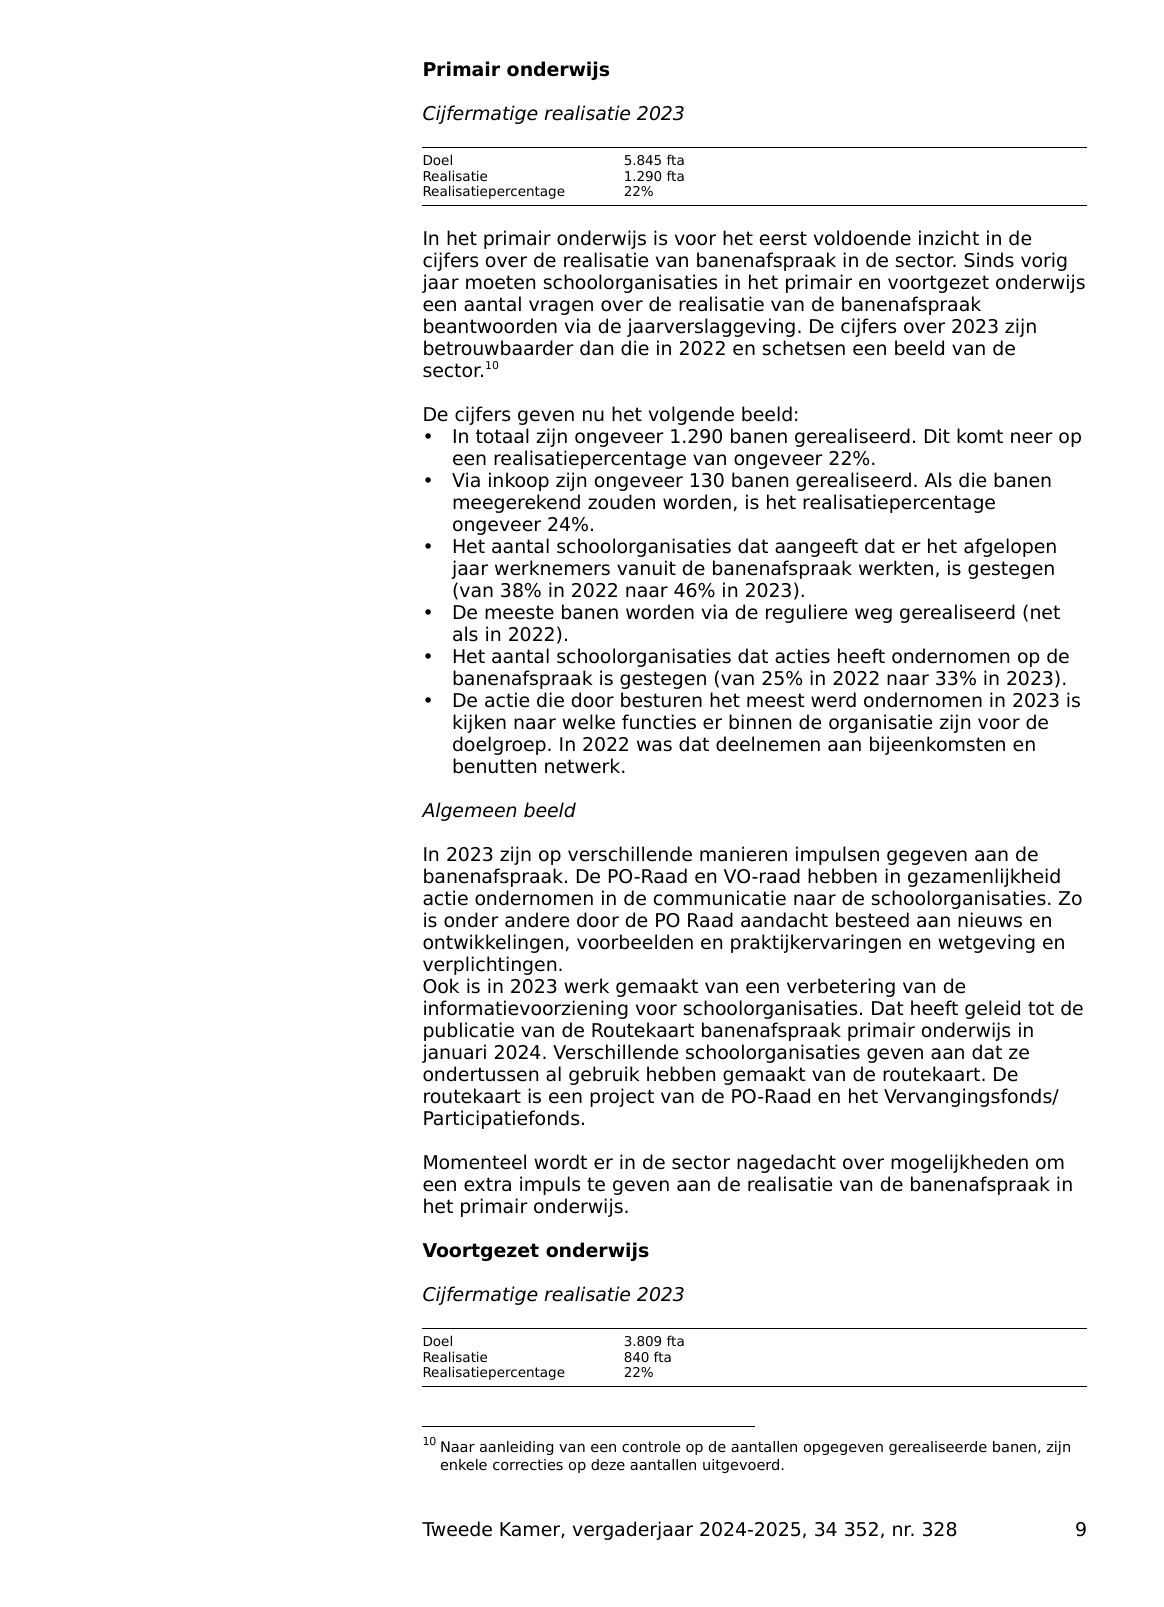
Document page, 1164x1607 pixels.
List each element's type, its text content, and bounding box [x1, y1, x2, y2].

table_header Doel [422, 148, 618, 168]
text • Het aantal schoolorganisaties dat aangeeft dat er het afgelopen jaar werknemers vanuit de banenafspraak werkten, is gestegen (van 38% in 2022 naar 46% in 2023). [422, 536, 1087, 602]
text • Het aantal schoolorganisaties dat acties heeft ondernomen op de banenafspraak is gestegen (van 25% in 2022 naar 33% in 2023). [422, 646, 1087, 690]
table_cell 840 fta [618, 1350, 1087, 1365]
text Naar aanleiding van een controle op de aantallen opgegeven gerealiseerde banen, zijn enkele correcties op deze aantallen uitgevoerd. [422, 1435, 1087, 1474]
text • De meeste banen worden via de reguliere weg gerealiseerd (net als in 2022). [422, 602, 1087, 646]
text • Via inkoop zijn ongeveer 130 banen gerealiseerd. Als die banen meegerekend zouden worden, is het realisatiepercentage ongeveer 24%. [422, 470, 1087, 536]
table_cell Realisatiepercentage [422, 184, 618, 205]
table_cell 22% [618, 1365, 1087, 1386]
table_cell Realisatie [422, 169, 618, 184]
text • In totaal zijn ongeveer 1.290 banen gerealiseerd. Dit komt neer op een realisatiepercentage van ongeveer 22%. [422, 426, 1087, 470]
text In 2023 zijn op verschillende manieren impulsen gegeven aan de banenafspraak. De PO-Raad en VO-raad hebben in gezamenlijkheid actie ondernomen in de communicatie naar de schoolorganisaties. Zo is onder andere door de PO Raad aandacht besteed aan nieuws en ontwikkelingen, voorbeelden en praktijkervaringen en wetgeving en verplichtingen. [422, 844, 1087, 976]
table_cell 1.290 fta [618, 169, 1087, 184]
subtitle Algemeen beeld [422, 800, 1087, 822]
subtitle Voortgezet onderwijs [422, 1240, 1087, 1262]
table_cell Realisatiepercentage [422, 1365, 618, 1386]
text Momenteel wordt er in de sector nagedacht over mogelijkheden om een extra impuls te geven aan de realisatie van de banenafspraak in het primair onderwijs. [422, 1152, 1087, 1218]
table_header 5.845 fta [618, 148, 1087, 168]
table_cell 22% [618, 184, 1087, 205]
table_header Doel [422, 1329, 618, 1349]
text Ook is in 2023 werk gemaakt van een verbetering van de informatievoorziening voor schoolorganisaties. Dat heeft geleid tot de publicatie van de Routekaart banenafspraak primair onderwijs in januari 2024. Verschillende schoolorganisaties geven aan dat ze ondertussen al gebruik hebben gemaakt van de routekaart. De routekaart is een project van de PO-Raad en het Vervangingsfonds/ Participatiefonds. [422, 976, 1087, 1130]
subtitle Cijfermatige realisatie 2023 [422, 103, 1087, 125]
table_cell Realisatie [422, 1350, 618, 1365]
text De cijfers geven nu het volgende beeld: [422, 404, 1087, 426]
subtitle Primair onderwijs [422, 59, 1087, 81]
text In het primair onderwijs is voor het eerst voldoende inzicht in de cijfers over de realisatie van banenafspraak in de sector. Sinds vorig jaar moeten schoolorganisaties in het primair en voortgezet onderwijs een aantal vragen over de realisatie van de banenafspraak beantwoorden via de jaarverslaggeving. De cijfers over 2023 zijn betrouwbaarder dan die in 2022 en schetsen een beeld van de sector. [422, 228, 1087, 382]
text • De actie die door besturen het meest werd ondernomen in 2023 is kijken naar welke functies er binnen de organisatie zijn voor de doelgroep. In 2022 was dat deelnemen aan bijeenkomsten en benutten netwerk. [422, 690, 1087, 778]
table_header 3.809 fta [618, 1329, 1087, 1349]
subtitle Cijfermatige realisatie 2023 [422, 1284, 1087, 1306]
